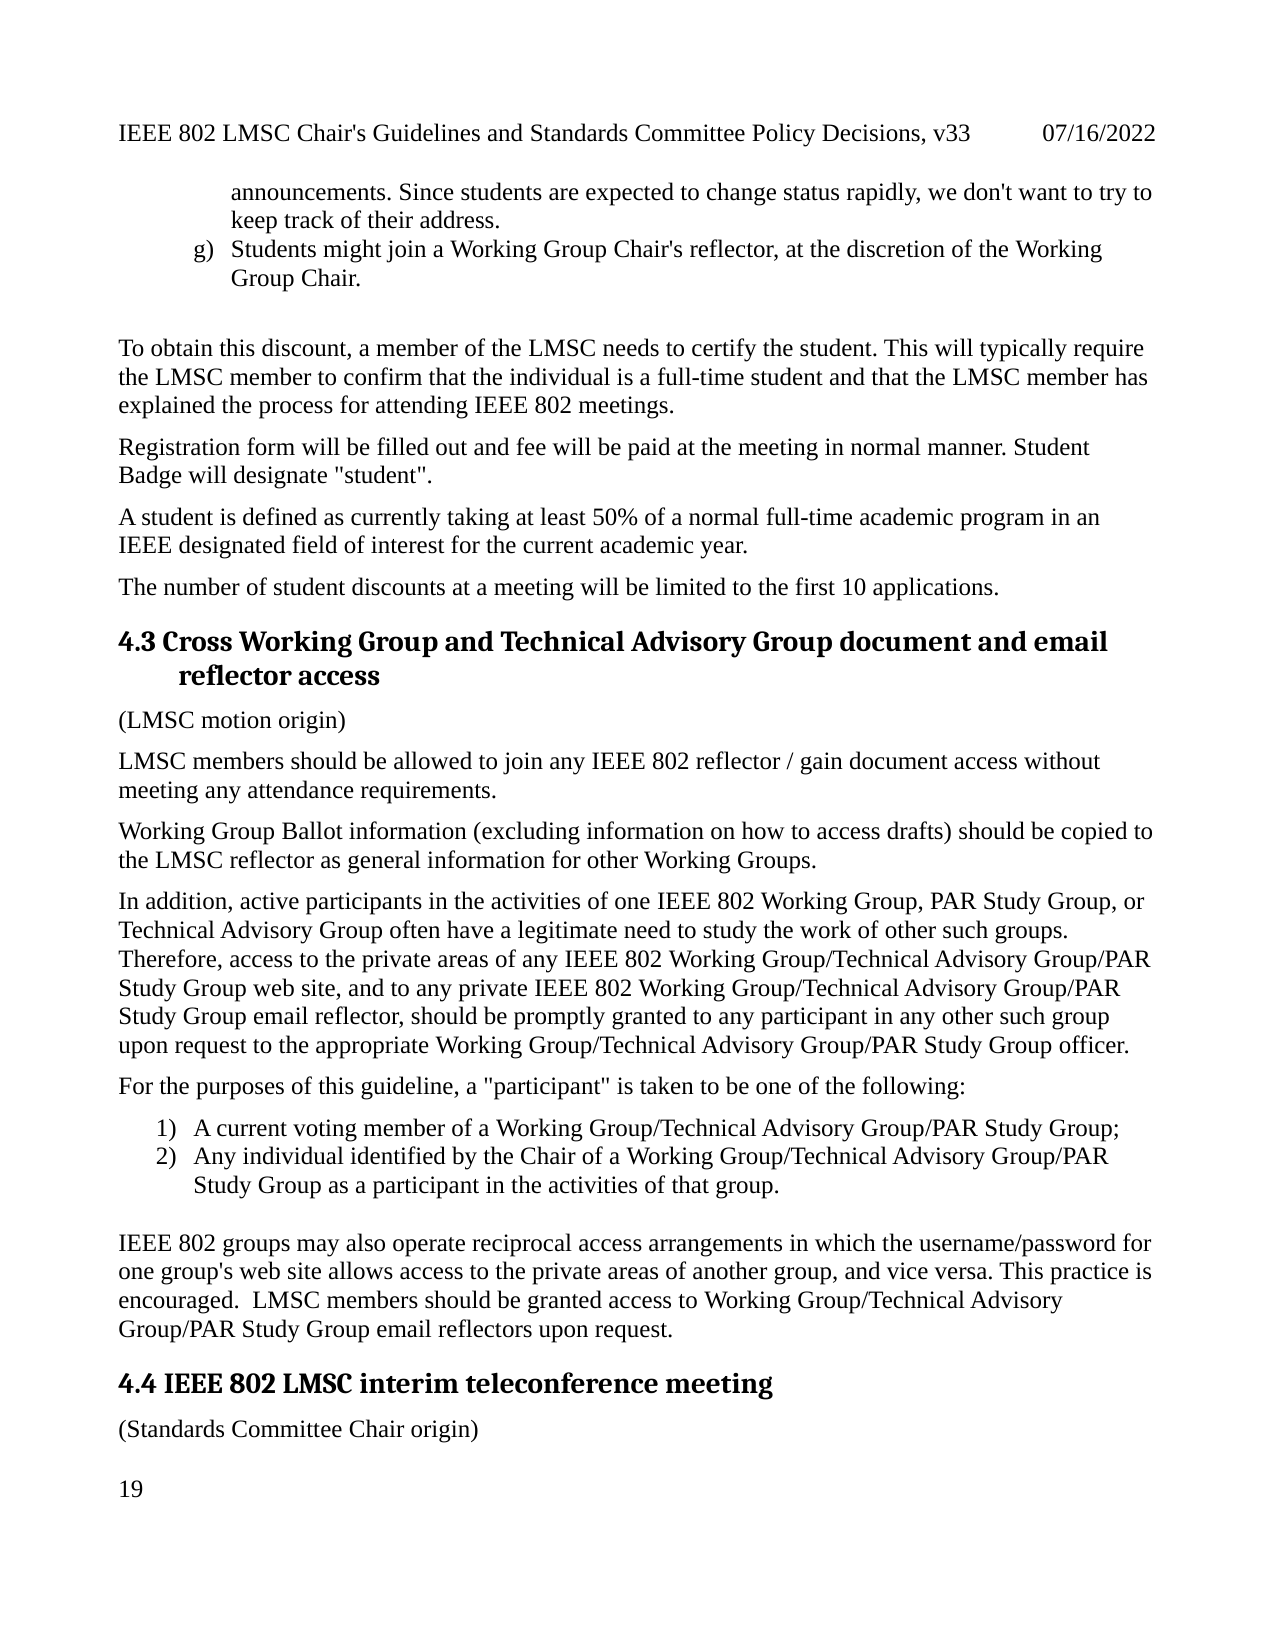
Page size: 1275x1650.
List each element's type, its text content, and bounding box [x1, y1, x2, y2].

list Students might join a Working Group Chair's reflector, at the discretion of the Working Group Chair. [193, 234, 1157, 292]
subtitle IEEE 802 LMSC interim teleconference meeting [118, 1368, 1157, 1401]
text The number of student discounts at a meeting will be limited to the first 10 applications. [118, 572, 1157, 601]
text Working Group Ballot information (excluding information on how to access drafts) should be copied to the LMSC reflector as general information for other Working Groups. [118, 816, 1157, 874]
text Registration form will be filled out and fee will be paid at the meeting in normal manner. Student Badge will designate "student". [118, 432, 1157, 489]
text A student is defined as currently taking at least 50% of a normal full-time academic program in an IEEE designated field of interest for the current academic year. [118, 502, 1157, 559]
list announcements. Since students are expected to change status rapidly, we don't want to try to keep track of their address. [193, 177, 1157, 234]
list A current voting member of a Working Group/Technical Advisory Group/PAR Study Group; [156, 1113, 1157, 1141]
text IEEE 802 groups may also operate reciprocal access arrangements in which the username/password for one group's web site allows access to the private areas of another group, and vice versa. This practice is encouraged. LMSC members should be granted access to Working Group/Technical Advisory Group/PAR Study Group email reflectors upon request. [118, 1228, 1157, 1343]
text In addition, active participants in the activities of one IEEE 802 Working Group, PAR Study Group, or Technical Advisory Group often have a legitimate need to study the work of other such groups. Therefore, access to the private areas of any IEEE 802 Working Group/Technical Advisory Group/PAR Study Group web site, and to any private IEEE 802 Working Group/Technical Advisory Group/PAR Study Group email reflector, should be promptly granted to any participant in any other such group upon request to the appropriate Working Group/Technical Advisory Group/PAR Study Group officer. [118, 886, 1157, 1059]
text To obtain this discount, a member of the LMSC needs to certify the student. This will typically require the LMSC member to confirm that the individual is a full-time student and that the LMSC member has explained the process for attending IEEE 802 meetings. [118, 333, 1157, 419]
text LMSC members should be allowed to join any IEEE 802 reflector / gain document access without meeting any attendance requirements. [118, 746, 1157, 804]
list Any individual identified by the Chair of a Working Group/Technical Advisory Group/PAR Study Group as a participant in the activities of that group. [156, 1141, 1157, 1228]
subtitle Cross Working Group and Technical Advisory Group document and email reflector access [118, 626, 1157, 693]
text (LMSC motion origin) [118, 705, 1157, 734]
text (Standards Committee Chair origin) [118, 1414, 1157, 1442]
text For the purposes of this guideline, a "participant" is taken to be one of the following: [118, 1071, 1157, 1100]
